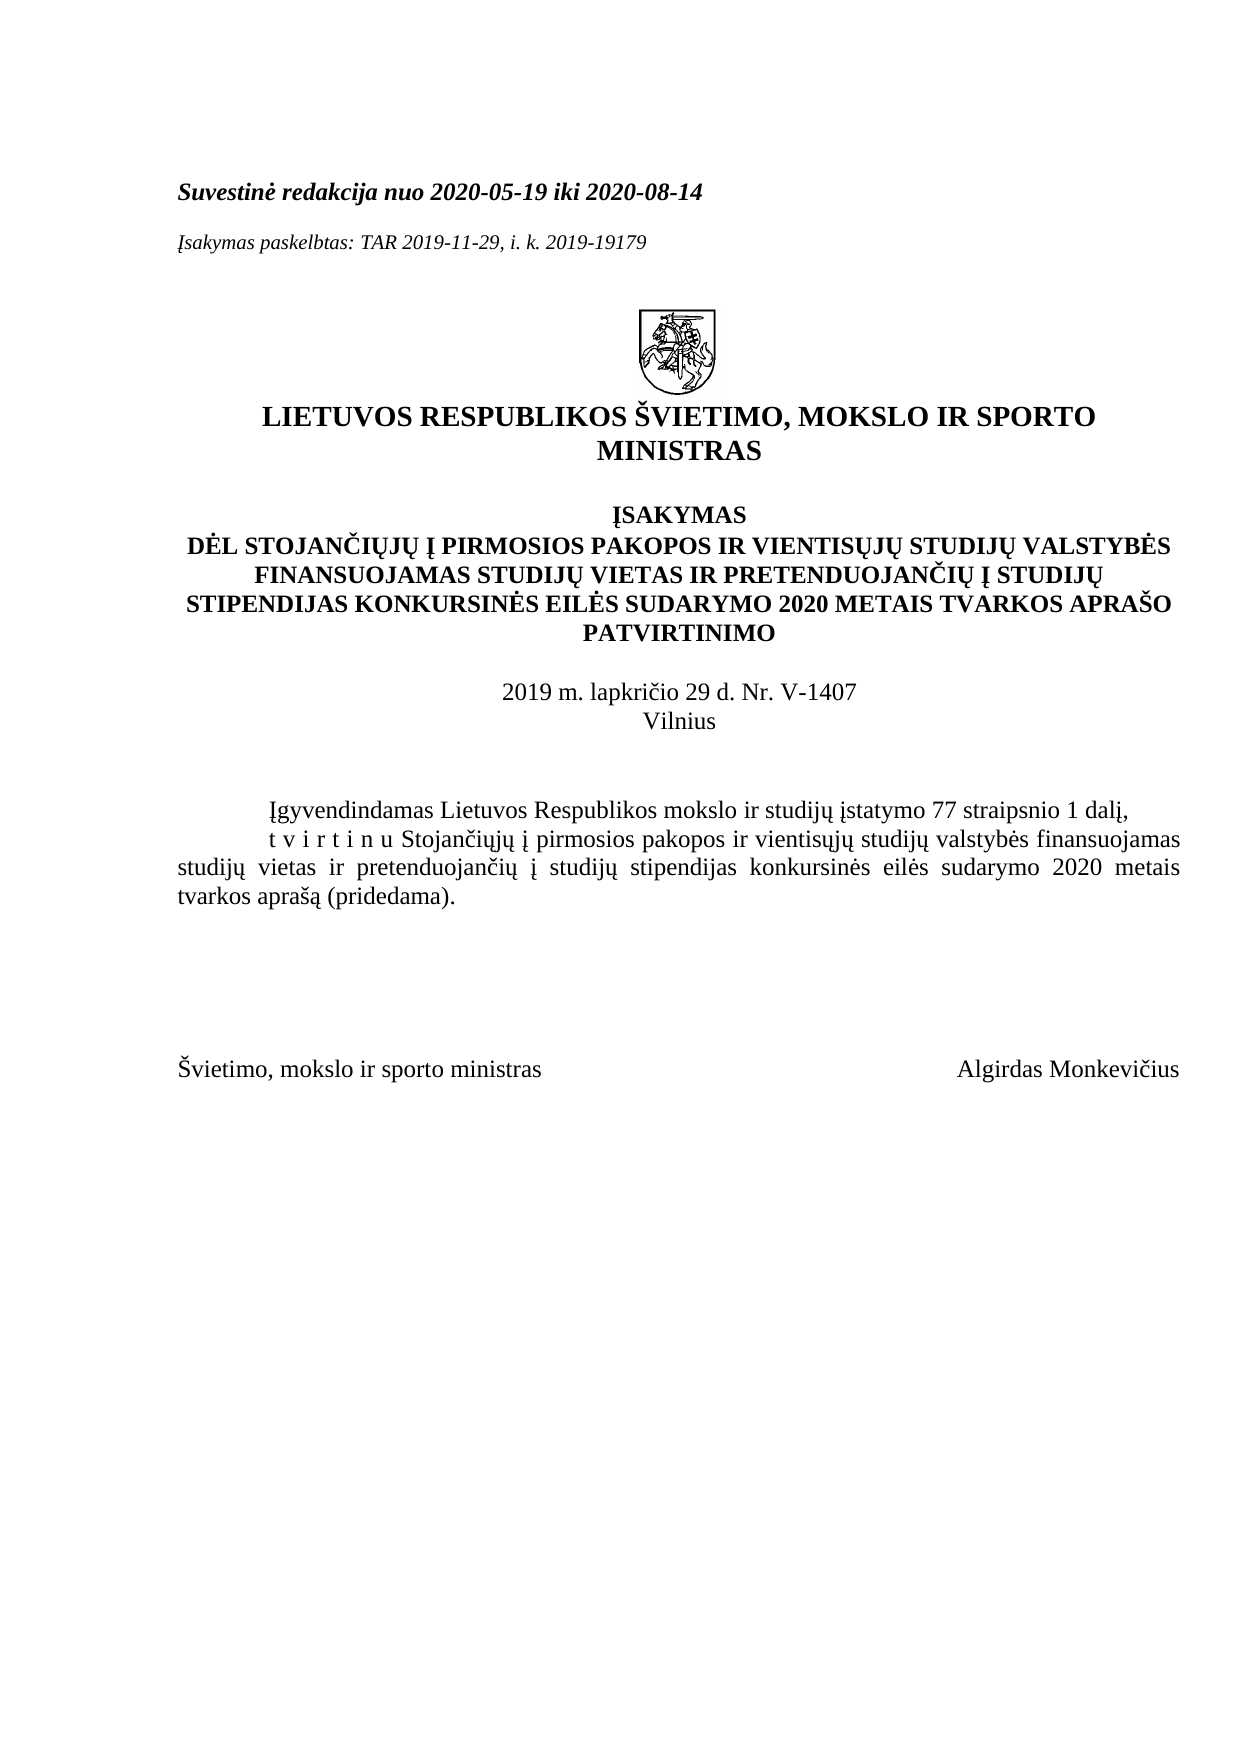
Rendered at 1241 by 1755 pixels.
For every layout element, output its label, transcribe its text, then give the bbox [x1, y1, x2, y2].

text Vilnius [177, 706, 1181, 735]
text t v i r t i n u Stojančiųjų į pirmosios pakopos ir vientisųjų studijų valstybės finansuojamas studijų vietas ir pretenduojančių į studijų stipendijas konkursinės eilės sudarymo 2020 metais tvarkos aprašą (pridedama). [177, 824, 1181, 910]
text LIETUVOS RESPUBLIKOS ŠVIETIMO, MOKSLO IR SPORTO MINISTRAS [177, 399, 1181, 467]
text ĮSAKYMAS [177, 500, 1181, 529]
text 2019 m. lapkričio 29 d. Nr. V-1407 [177, 677, 1181, 706]
text DĖL STOJANČIŲJŲ Į PIRMOSIOS PAKOPOS IR VIENTISŲJŲ STUDIJŲ VALSTYBĖS FINANSUOJAMAS STUDIJŲ VIETAS IR PRETENDUOJANČIŲ Į STUDIJŲ STIPENDIJAS KONKURSINĖS EILĖS SUDARYMO 2020 METAIS TVARKOS APRAŠO PATVIRTINIMO [177, 531, 1181, 646]
text Švietimo, mokslo ir sporto ministras Algirdas Monkevičius [177, 1054, 1181, 1082]
text Įgyvendindamas Lietuvos Respublikos mokslo ir studijų įstatymo 77 straipsnio 1 dalį, [177, 795, 1181, 824]
text Įsakymas paskelbtas: TAR 2019-11-29, i. k. 2019-19179 [177, 230, 1181, 254]
text Suvestinė redakcija nuo 2020-05-19 iki 2020-08-14 [177, 177, 1181, 206]
